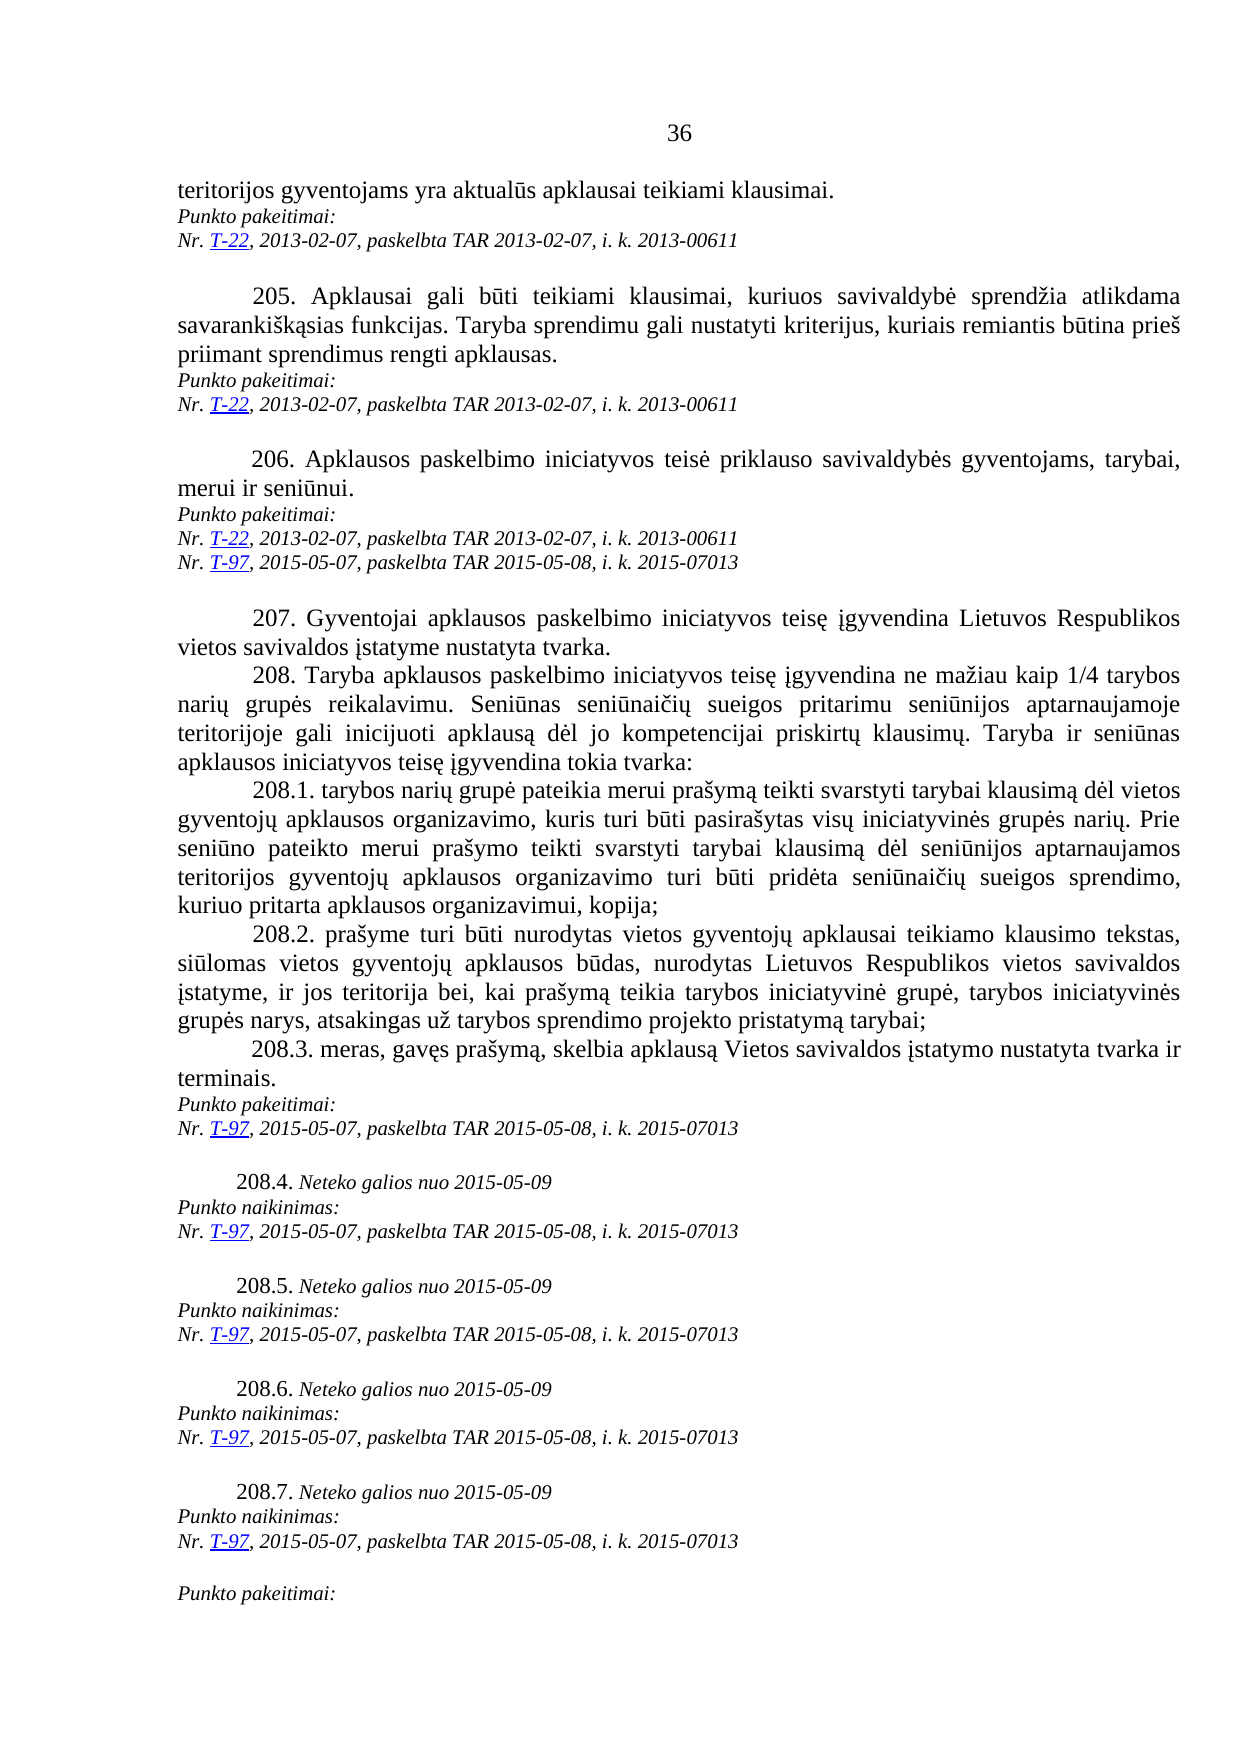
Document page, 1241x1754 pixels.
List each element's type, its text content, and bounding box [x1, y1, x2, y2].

text 205. Apklausai gali būti teikiami klausimai, kuriuos savivaldybė sprendžia atlikdama savarankiškąsias funkcijas. Taryba sprendimu gali nustatyti kriterijus, kuriais remiantis būtina prieš priimant sprendimus rengti apklausas. [177, 281, 1181, 367]
text Nr. T-97, 2015-05-07, paskelbta TAR 2015-05-08, i. k. 2015-07013 [177, 550, 1181, 574]
text Punkto pakeitimai: [177, 204, 1181, 228]
text 208.2. prašyme turi būti nurodytas vietos gyventojų apklausai teikiamo klausimo tekstas, siūlomas vietos gyventojų apklausos būdas, nurodytas Lietuvos Respublikos vietos savivaldos įstatyme, ir jos teritorija bei, kai prašymą teikia tarybos iniciatyvinė grupė, tarybos iniciatyvinės grupės narys, atsakingas už tarybos sprendimo projekto pristatymą tarybai; [177, 919, 1181, 1034]
text Nr. T-97, 2015-05-07, paskelbta TAR 2015-05-08, i. k. 2015-07013 [177, 1219, 1181, 1243]
text teritorijos gyventojams yra aktualūs apklausai teikiami klausimai. [177, 176, 1181, 204]
text Nr. T-97, 2015-05-07, paskelbta TAR 2015-05-08, i. k. 2015-07013 [177, 1425, 1181, 1449]
text 207. Gyventojai apklausos paskelbimo iniciatyvos teisę įgyvendina Lietuvos Respublikos vietos savivaldos įstatyme nustatyta tvarka. [177, 603, 1181, 660]
text Punkto naikinimas: [177, 1195, 1181, 1219]
text 208.7. Neteko galios nuo 2015-05-09 [177, 1478, 1181, 1504]
text 206. Apklausos paskelbimo iniciatyvos teisė priklauso savivaldybės gyventojams, tarybai, merui ir seniūnui. [177, 444, 1181, 502]
text 208. Taryba apklausos paskelbimo iniciatyvos teisę įgyvendina ne mažiau kaip 1/4 tarybos narių grupės reikalavimu. Seniūnas seniūnaičių sueigos pritarimu seniūnijos aptarnaujamoje teritorijoje gali inicijuoti apklausą dėl jo kompetencijai priskirtų klausimų. Taryba ir seniūnas apklausos iniciatyvos teisę įgyvendina tokia tvarka: [177, 660, 1181, 775]
text 208.5. Neteko galios nuo 2015-05-09 [177, 1272, 1181, 1298]
text Punkto pakeitimai: [177, 1092, 1181, 1116]
text 208.3. meras, gavęs prašymą, skelbia apklausą Vietos savivaldos įstatymo nustatyta tvarka ir terminais. [177, 1034, 1181, 1092]
text Punkto pakeitimai: [177, 1581, 1181, 1605]
text Nr. T-22, 2013-02-07, paskelbta TAR 2013-02-07, i. k. 2013-00611 [177, 526, 1181, 550]
text Nr. T-22, 2013-02-07, paskelbta TAR 2013-02-07, i. k. 2013-00611 [177, 228, 1181, 252]
text Nr. T-97, 2015-05-07, paskelbta TAR 2015-05-08, i. k. 2015-07013 [177, 1322, 1181, 1346]
text 208.4. Neteko galios nuo 2015-05-09 [177, 1168, 1181, 1195]
text 208.6. Neteko galios nuo 2015-05-09 [177, 1375, 1181, 1401]
text Nr. T-22, 2013-02-07, paskelbta TAR 2013-02-07, i. k. 2013-00611 [177, 392, 1181, 416]
text Punkto pakeitimai: [177, 367, 1181, 392]
text Punkto naikinimas: [177, 1401, 1181, 1425]
text 208.1. tarybos narių grupė pateikia merui prašymą teikti svarstyti tarybai klausimą dėl vietos gyventojų apklausos organizavimo, kuris turi būti pasirašytas visų iniciatyvinės grupės narių. Prie seniūno pateikto merui prašymo teikti svarstyti tarybai klausimą dėl seniūnijos aptarnaujamos teritorijos gyventojų apklausos organizavimo turi būti pridėta seniūnaičių sueigos sprendimo, kuriuo pritarta apklausos organizavimui, kopija; [177, 775, 1181, 919]
text Punkto naikinimas: [177, 1298, 1181, 1322]
text Nr. T-97, 2015-05-07, paskelbta TAR 2015-05-08, i. k. 2015-07013 [177, 1528, 1181, 1553]
text Punkto pakeitimai: [177, 502, 1181, 526]
text Nr. T-97, 2015-05-07, paskelbta TAR 2015-05-08, i. k. 2015-07013 [177, 1116, 1181, 1140]
text Punkto naikinimas: [177, 1504, 1181, 1528]
